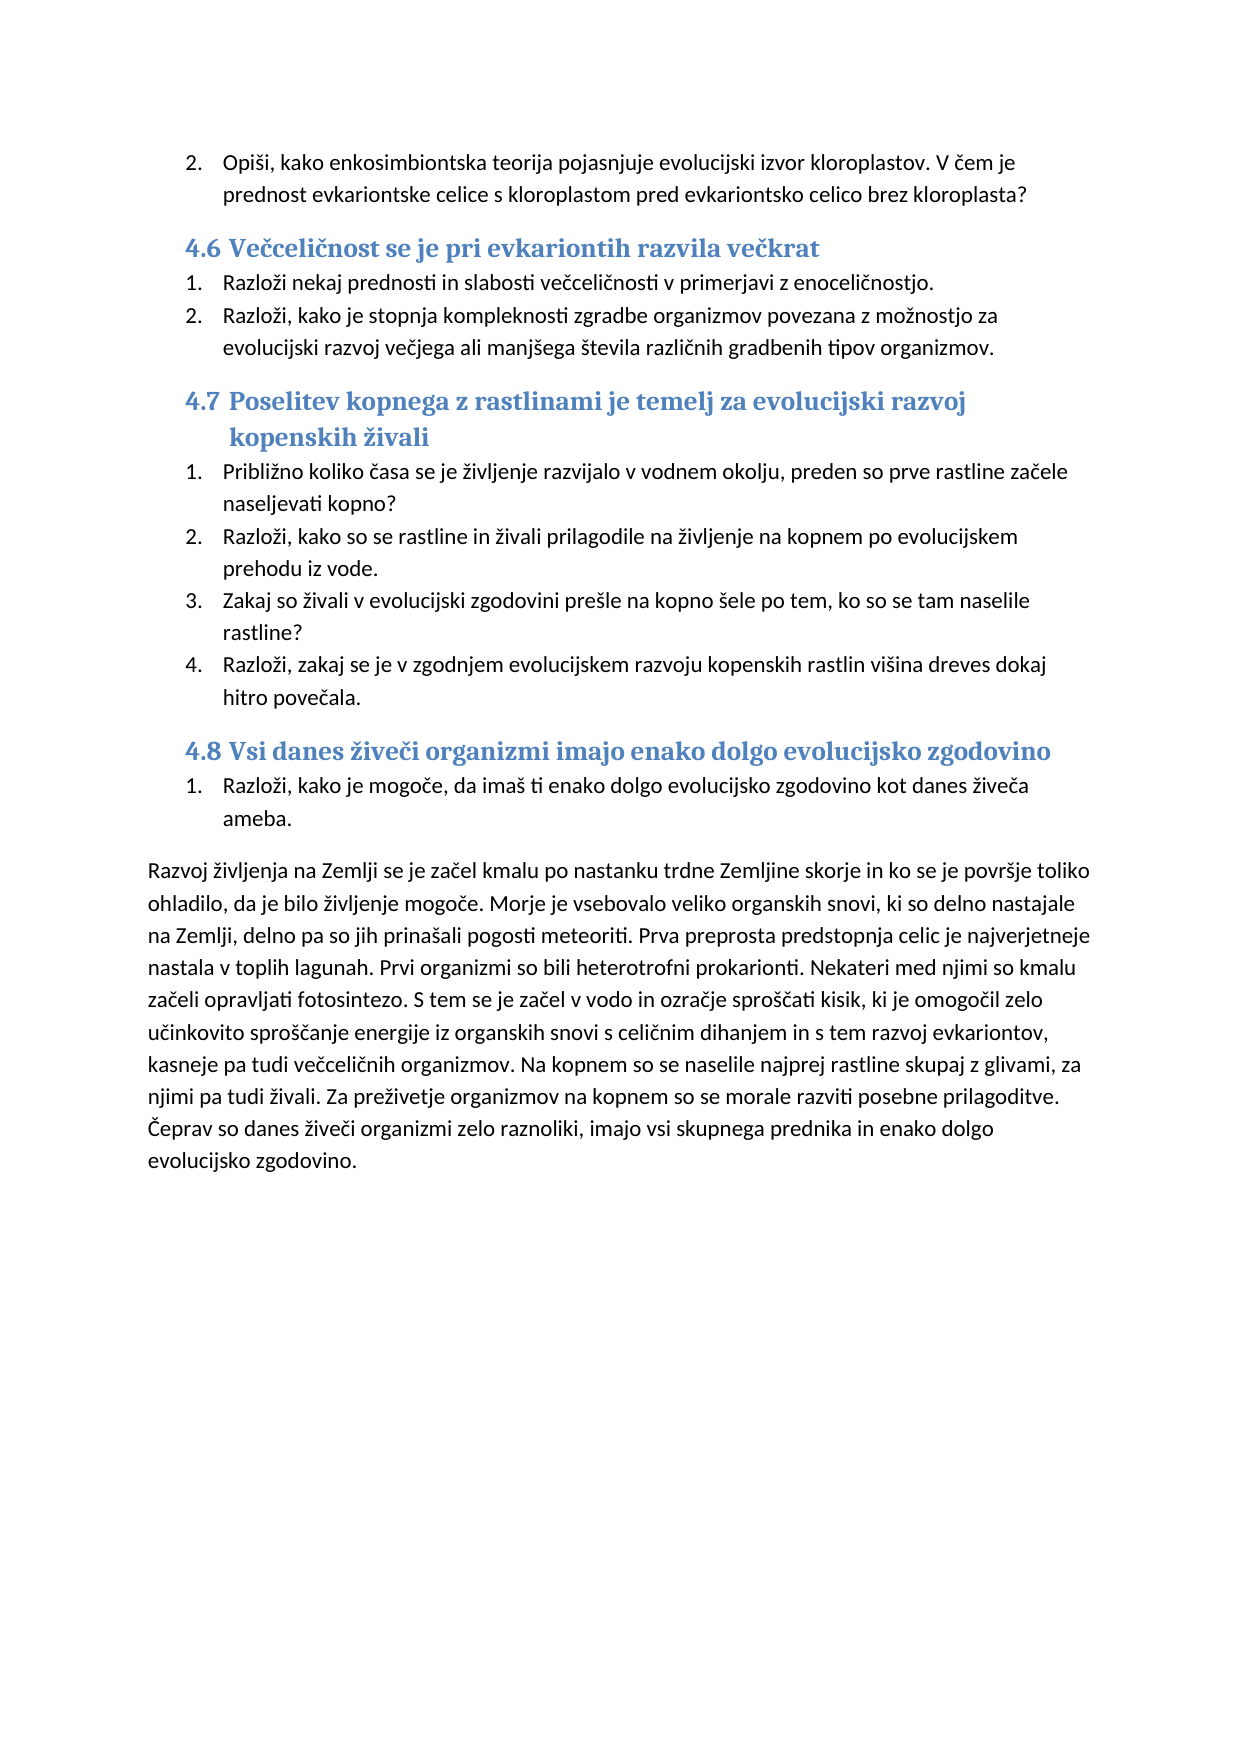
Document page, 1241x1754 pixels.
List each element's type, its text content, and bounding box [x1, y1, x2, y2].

subtitle Poselitev kopnega z rastlinami je temelj za evolucijski razvoj kopenskih živali [185, 386, 1093, 453]
list Približno koliko časa se je življenje razvijalo v vodnem okolju, preden so prve rastline začele naseljevati kopno? [185, 457, 1093, 518]
list Razloži, kako je stopnja kompleknosti zgradbe organizmov povezana z možnostjo za evolucijski razvoj večjega ali manjšega števila različnih gradbenih tipov organizmov. [185, 301, 1093, 361]
list Razloži, zakaj se je v zgodnjem evolucijskem razvoju kopenskih rastlin višina dreves dokaj hitro povečala. [185, 651, 1093, 711]
list Opiši, kako enkosimbiontska teorija pojasnjuje evolucijski izvor kloroplastov. V čem je prednost evkariontske celice s kloroplastom pred evkariontsko celico brez kloroplasta? [185, 148, 1093, 208]
subtitle Vsi danes živeči organizmi imajo enako dolgo evolucijsko zgodovino [185, 736, 1093, 767]
subtitle Večceličnost se je pri evkariontih razvila večkrat [185, 233, 1093, 264]
list Razloži, kako so se rastline in živali prilagodile na življenje na kopnem po evolucijskem prehodu iz vode. [185, 522, 1093, 582]
list Razloži nekaj prednosti in slabosti večceličnosti v primerjavi z enoceličnostjo. [185, 268, 1093, 297]
list Zakaj so živali v evolucijski zgodovini prešle na kopno šele po tem, ko so se tam naselile rastline? [185, 586, 1093, 646]
list Razloži, kako je mogoče, da imaš ti enako dolgo evolucijsko zgodovino kot danes živeča ameba. [185, 771, 1093, 832]
text Razvoj življenja na Zemlji se je začel kmalu po nastanku trdne Zemljine skorje in ko se je površje toliko ohladilo, da je bilo življenje mogoče. Morje je vsebovalo veliko organskih snovi, ki so delno nastajale na Zemlji, delno pa so jih prinašali pogosti meteoriti. Prva preprosta predstopnja celic je najverjetneje nastala v toplih lagunah. Prvi organizmi so bili heterotrofni prokarionti. Nekateri med njimi so kmalu začeli opravljati fotosintezo. S tem se je začel v vodo in ozračje sproščati kisik, ki je omogočil zelo učinkovito sproščanje energije iz organskih snovi s celičnim dihanjem in s tem razvoj evkariontov, kasneje pa tudi večceličnih organizmov. Na kopnem so se naselile najprej rastline skupaj z glivami, za njimi pa tudi živali. Za preživetje organizmov na kopnem so se morale razviti posebne prilagoditve. Čeprav so danes živeči organizmi zelo raznoliki, imajo vsi skupnega prednika in enako dolgo evolucijsko zgodovino. [148, 857, 1093, 1174]
